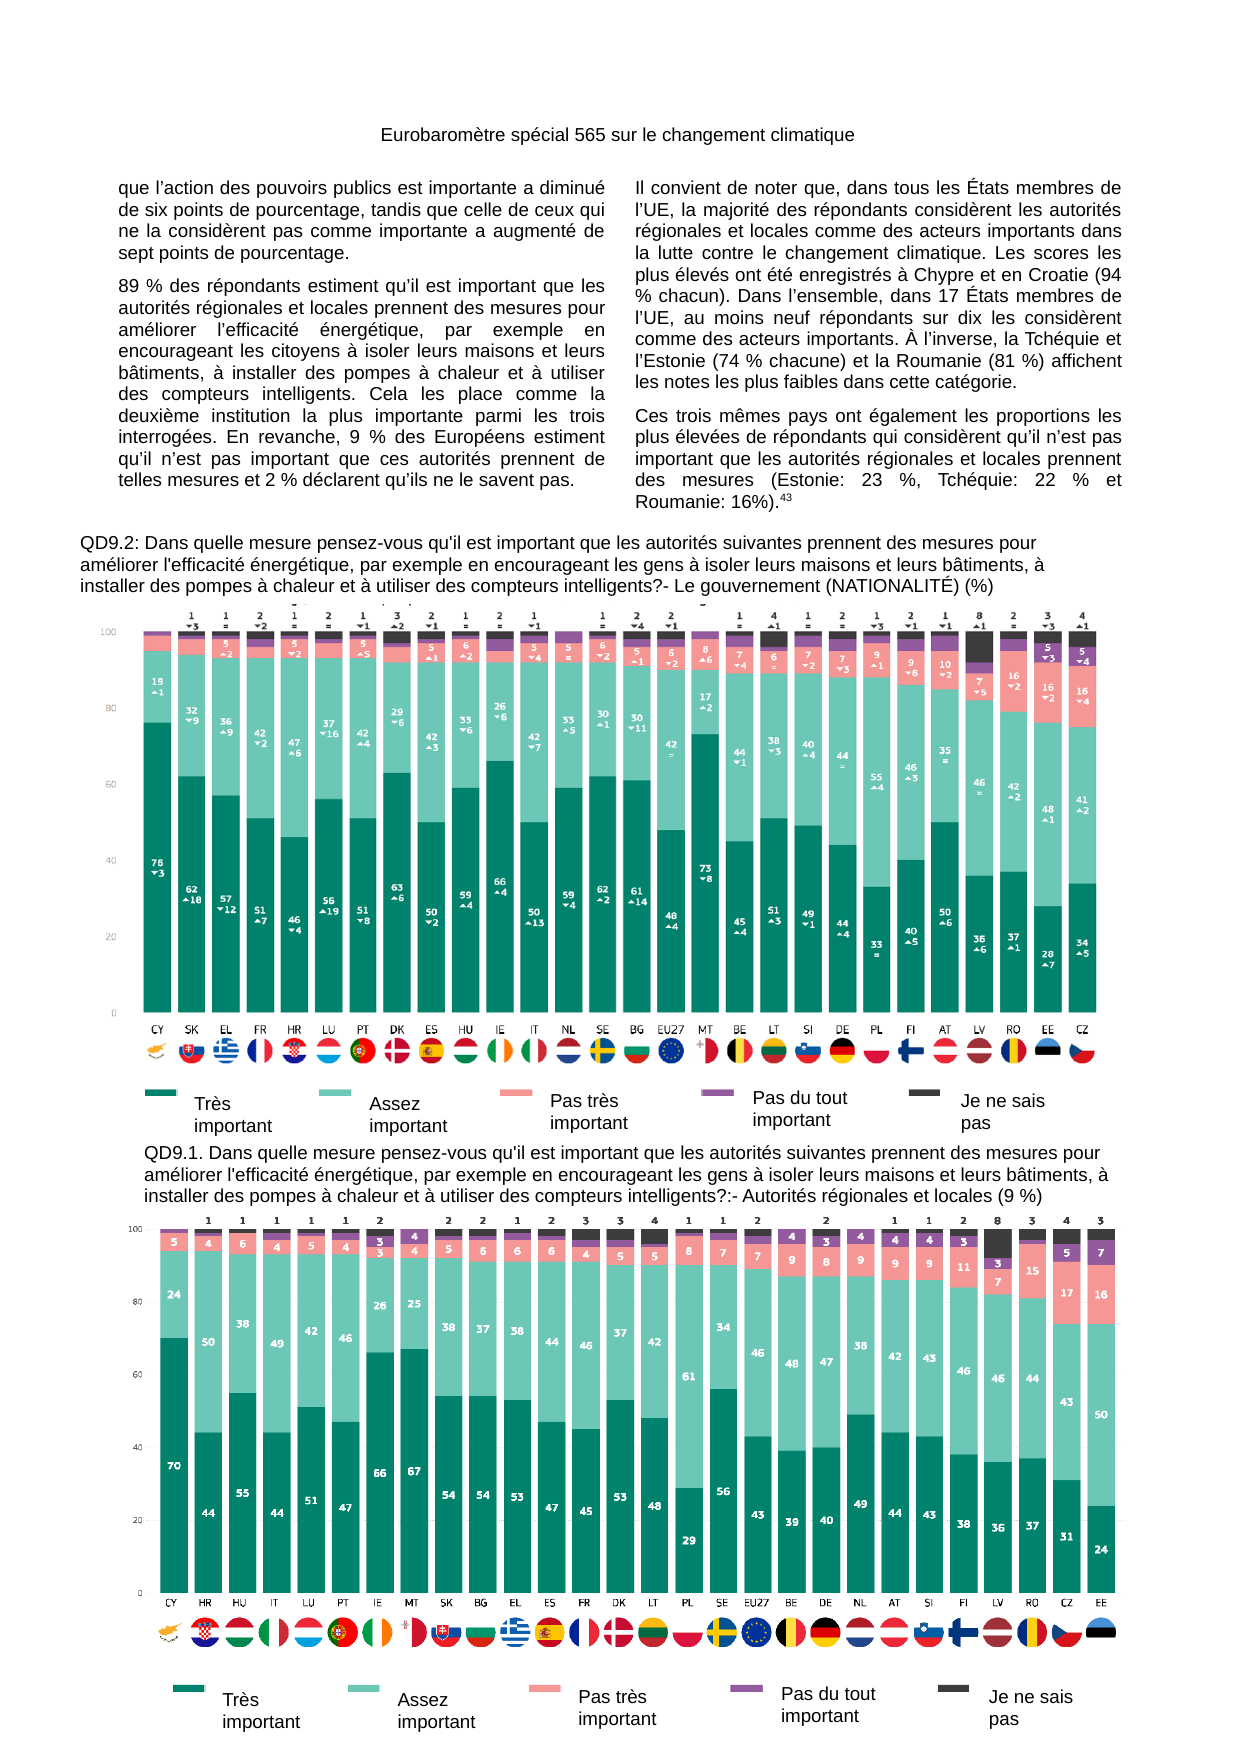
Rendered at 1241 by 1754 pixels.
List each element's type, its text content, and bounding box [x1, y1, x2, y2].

picture [114, 1209, 1125, 1652]
text 89 % des répondants estiment qu’il est important que les autorités régionales et locales prennent des mesures pour améliorer l’efficacité énergétique, par exemple en encourageant les citoyens à isoler leurs maisons et leurs bâtiments, à installer des pompes à chaleur et à utiliser des compteurs intelligents. Cela les place comme la deuxième institution la plus importante parmi les trois interrogées. En revanche, 9 % des Européens estiment qu’il n’est pas important que ces autorités prennent de telles mesures et 2 % déclarent qu’ils ne le savent pas. [118, 275, 605, 491]
picture [167, 1682, 975, 1694]
picture [139, 1087, 946, 1098]
picture [91, 604, 1114, 1070]
text Ces trois mêmes pays ont également les proportions les plus élevées de répondants qui considèrent qu’il n’est pas important que les autorités régionales et locales prennent des mesures (Estonie: 23 %, Tchéquie: 22 % et Roumanie: 16%). [635, 404, 1122, 512]
text Il convient de noter que, dans tous les États membres de l’UE, la majorité des répondants considèrent les autorités régionales et locales comme des acteurs importants dans la lutte contre le changement climatique. Les scores les plus élevés ont été enregistrés à Chypre et en Croatie (94 % chacun). Dans l’ensemble, dans 17 États membres de l’UE, au moins neuf répondants sur dix les considèrent comme des acteurs importants. À l’inverse, la Tchéquie et l’Estonie (74 % chacune) et la Roumanie (81 %) affichent les notes les plus faibles dans cette catégorie. [635, 177, 1122, 393]
text que l’action des pouvoirs publics est importante a diminué de six points de pourcentage, tandis que celle de ceux qui ne la considèrent pas comme importante a augmenté de sept points de pourcentage. [118, 177, 605, 263]
